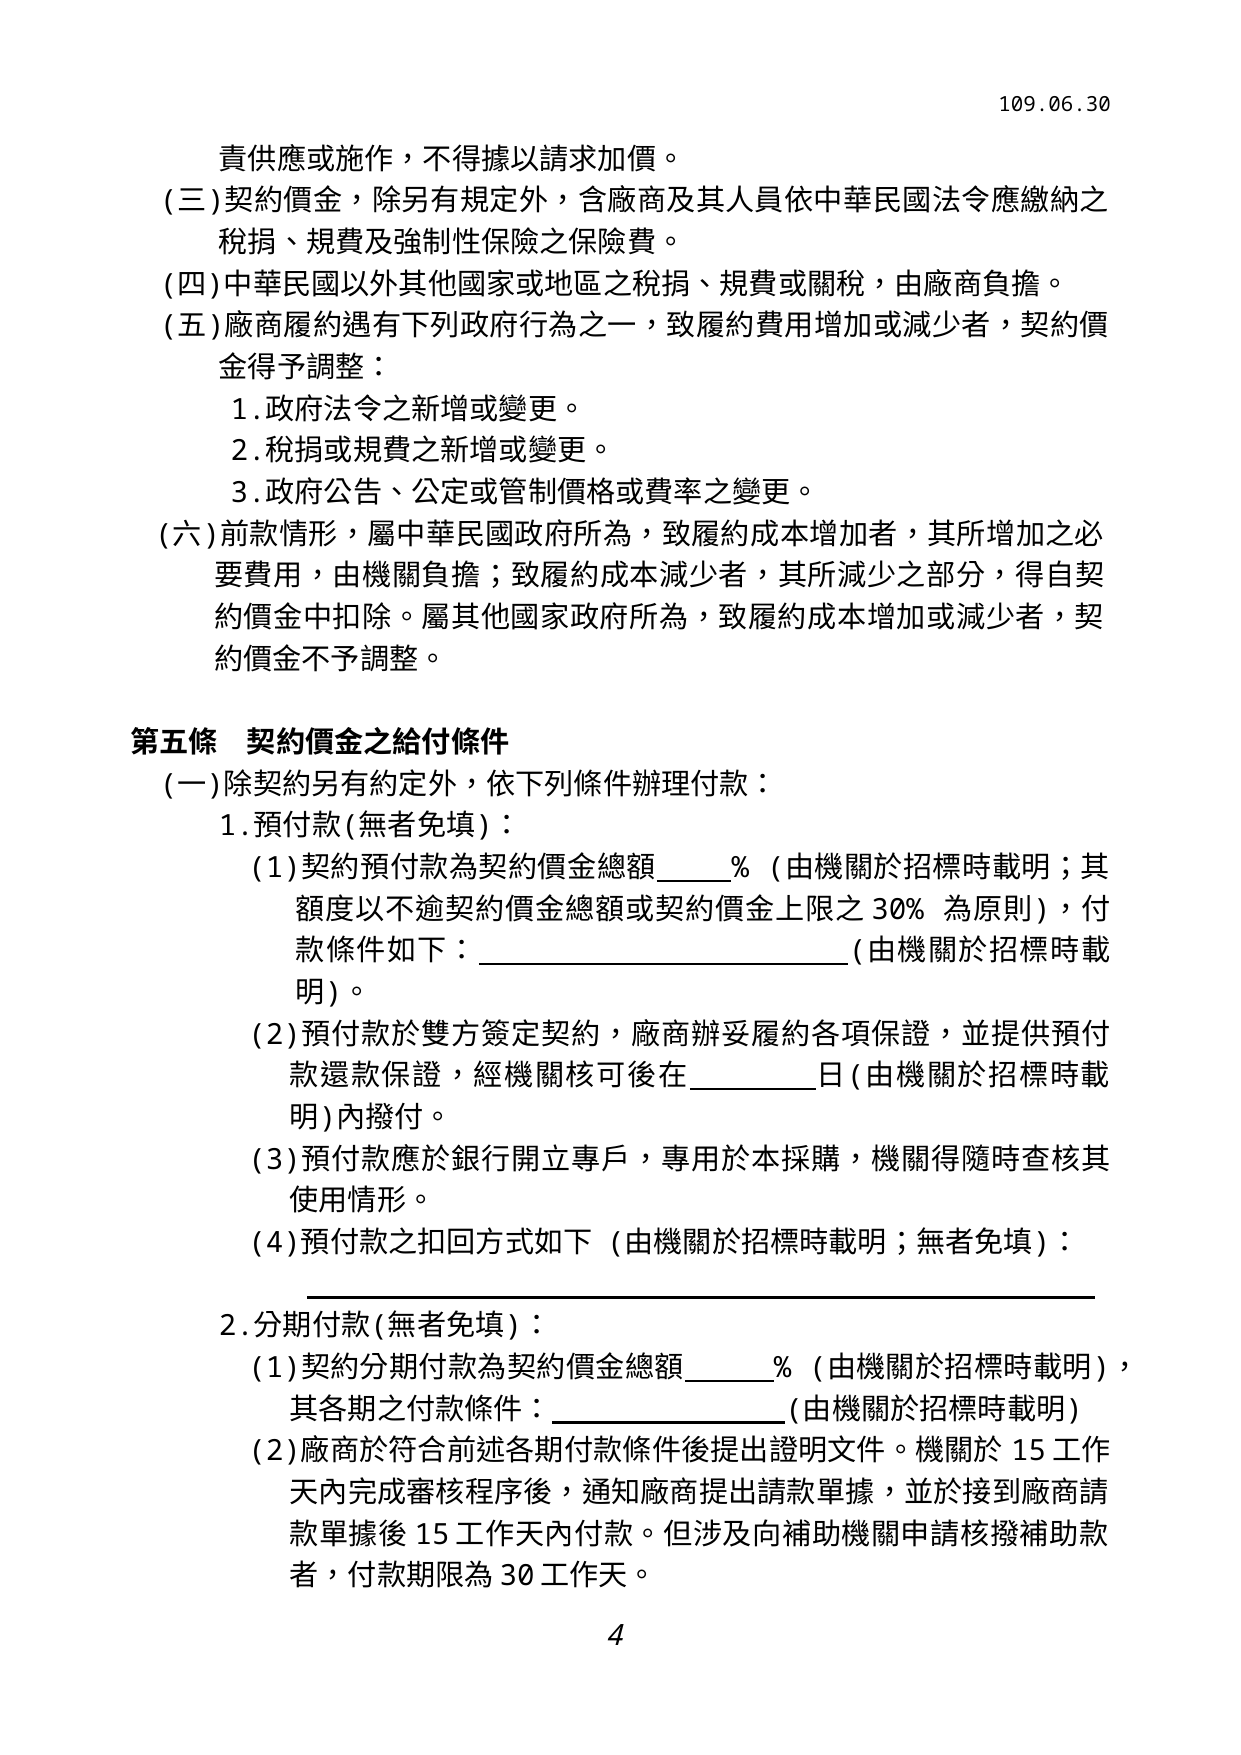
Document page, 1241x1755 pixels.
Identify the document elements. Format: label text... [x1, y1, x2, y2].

text 3.政府公告、公定或管制價格或費率之變更。 [230, 469, 1104, 511]
text (3)預付款應於銀行開立專戶，專用於本採購，機關得隨時查核其使用情形。 [248, 1136, 1110, 1219]
text 1.政府法令之新增或變更。 [230, 386, 1104, 427]
text (一)除契約另有約定外，依下列條件辦理付款： [159, 761, 1110, 802]
text (五)廠商履約遇有下列政府行為之一，致履約費用增加或減少者，契約價金得予調整： [159, 302, 1110, 386]
text (2)廠商於符合前述各期付款條件後提出證明文件。機關於15工作天內完成審核程序後，通知廠商提出請款單據，並於接到廠商請款單據後15工作天內付款。但涉及向補助機關申請核撥補助款者，付款期限為30工作天。 [248, 1427, 1110, 1594]
text (六)前款情形，屬中華民國政府所為，致履約成本增加者，其所增加之必要費用，由機關負擔；致履約成本減少者，其所減少之部分，得自契約價金中扣除。屬其他國家政府所為，致履約成本增加或減少者，契約價金不予調整。 [155, 511, 1104, 677]
text 責供應或施作，不得據以請求加價。 [159, 136, 1110, 177]
text (4)預付款之扣回方式如下 (由機關於招標時載明；無者免填)： [248, 1219, 1110, 1261]
text (四)中華民國以外其他國家或地區之稅捐、規費或關稅，由廠商負擔。 [159, 261, 1110, 302]
text 2.分期付款(無者免填)： [218, 1302, 1110, 1344]
text (1)契約分期付款為契約價金總額 % (由機關於招標時載明)，其各期之付款條件： (由機關於招標時載明) [248, 1344, 1110, 1427]
text (2)預付款於雙方簽定契約，廠商辦妥履約各項保證，並提供預付款還款保證，經機關核可後在 日(由機關於招標時載明)內撥付。 [248, 1011, 1110, 1136]
text (三)契約價金，除另有規定外，含廠商及其人員依中華民國法令應繳納之稅捐、規費及強制性保險之保險費。 [159, 177, 1110, 261]
text 2.稅捐或規費之新增或變更。 [230, 427, 1104, 469]
text (1)契約預付款為契約價金總額 % (由機關於招標時載明；其額度以不逾契約價金總額或契約價金上限之30% 為原則)，付款條件如下： (由機關於招標時載明)。 [248, 844, 1110, 1011]
text 第五條 契約價金之給付條件 [130, 719, 1110, 761]
text 1.預付款(無者免填)： [218, 802, 1110, 844]
